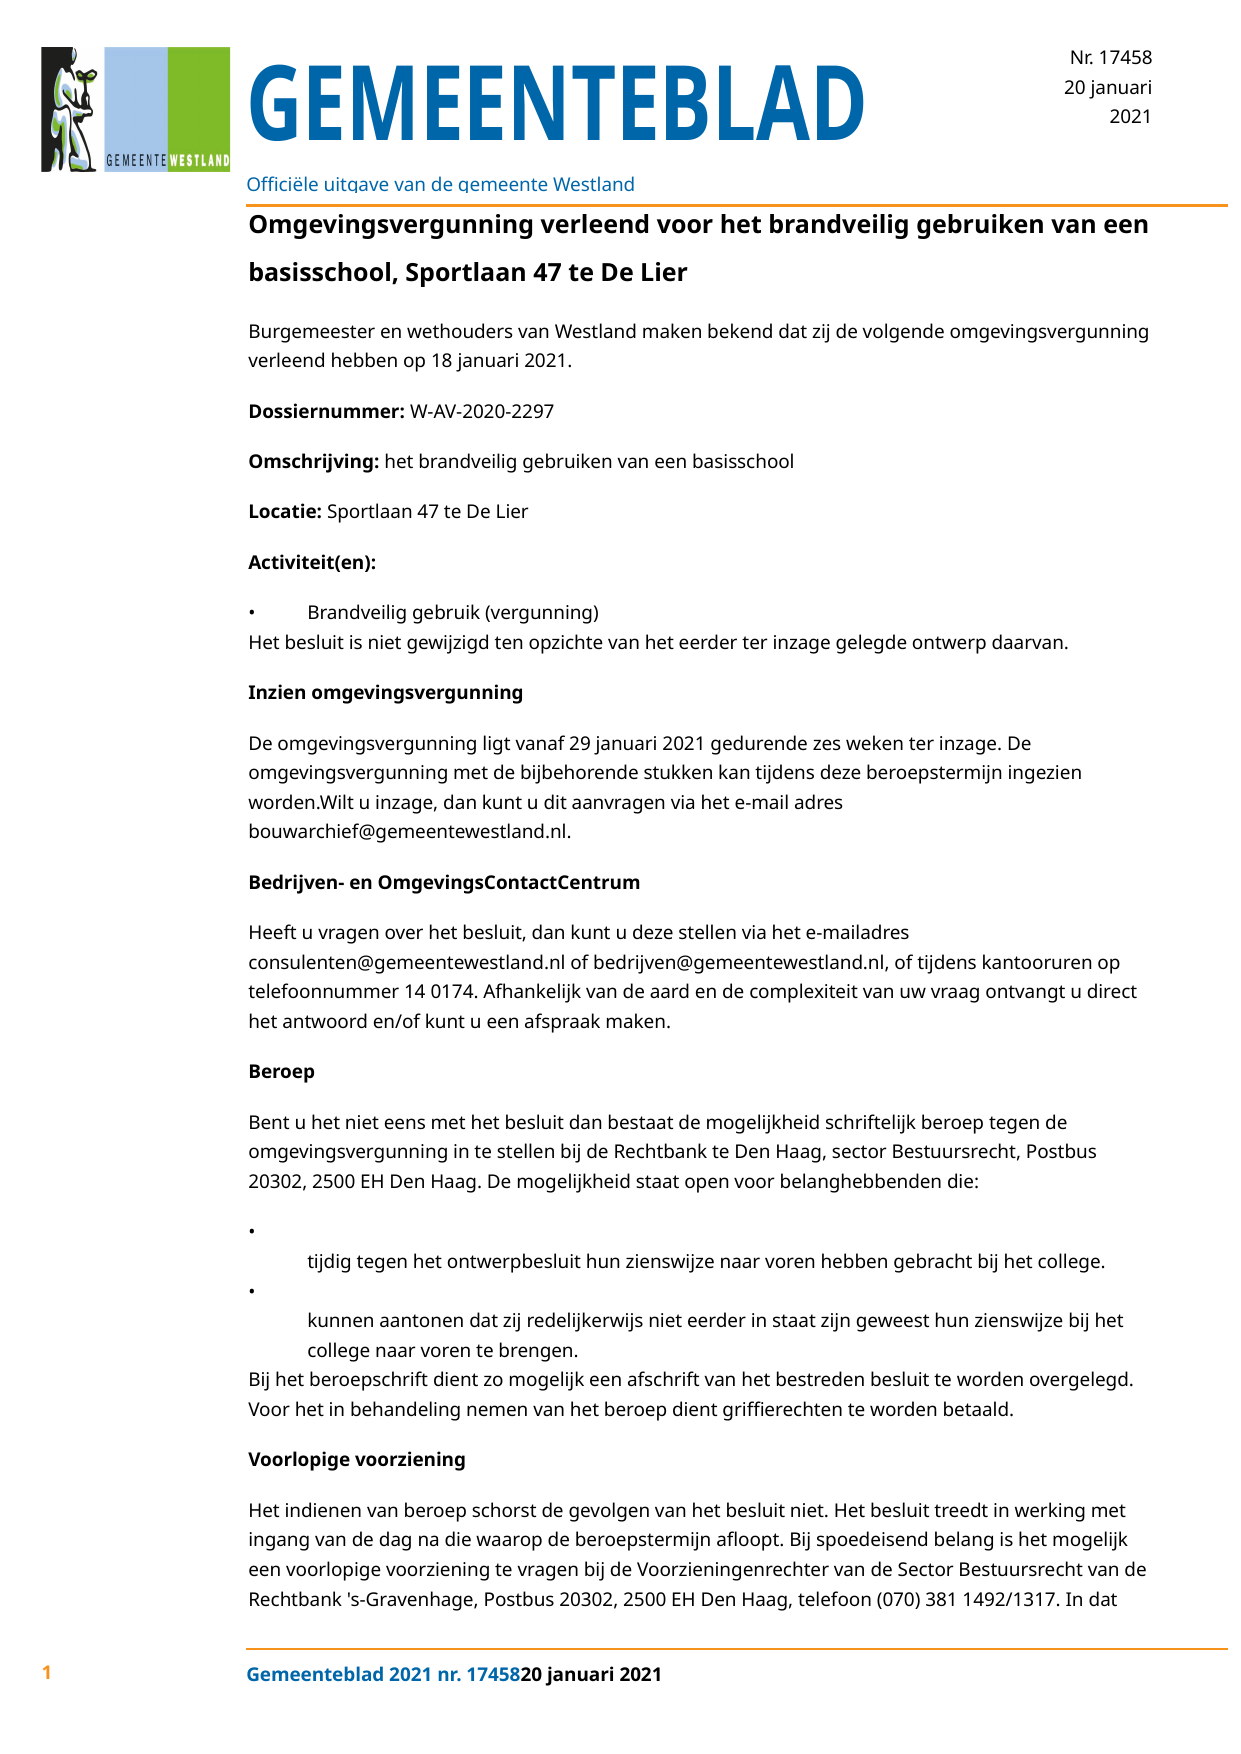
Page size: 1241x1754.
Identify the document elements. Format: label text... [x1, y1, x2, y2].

text Bedrijven- en OmgevingsContactCentrum [248, 869, 1152, 895]
list kunnen aantonen dat zij redelijkerwijs niet eerder in staat zijn geweest hun zienswijze bij het college naar voren te brengen. [248, 1307, 1152, 1363]
text Heeft u vragen over het besluit, dan kunt u deze stellen via het e-mailadres consulenten@gemeentewestland.nl of bedrijven@gemeentewestland.nl, of tijdens kantooruren op telefoonnummer 14 0174. Afhankelijk van de aard en de complexiteit van uw vraag ontvangt u direct het antwoord en/of kunt u een afspraak maken. [248, 919, 1152, 1034]
text Burgemeester en wethouders van Westland maken bekend dat zij de volgende omgevingsvergunning verleend hebben op 18 januari 2021. [248, 318, 1152, 373]
text Bent u het niet eens met het besluit dan bestaat de mogelijkheid schriftelijk beroep tegen de omgevingsvergunning in te stellen bij de Rechtbank te Den Haag, sector Bestuursrecht, Postbus 20302, 2500 EH Den Haag. De mogelijkheid staat open voor belanghebbenden die: [248, 1109, 1152, 1194]
list tijdig tegen het ontwerpbesluit hun zienswijze naar voren hebben gebracht bij het college. [248, 1248, 1152, 1274]
text Omgevingsvergunning verleend voor het brandveilig gebruiken van een basisschool, Sportlaan 47 te De Lier [248, 207, 1152, 288]
text Locatie: Sportlaan 47 te De Lier [248, 499, 1152, 524]
text De omgevingsvergunning ligt vanaf 29 januari 2021 gedurende zes weken ter inzage. De omgevingsvergunning met de bijbehorende stukken kan tijdens deze beroepstermijn ingezien worden.Wilt u inzage, dan kunt u dit aanvragen via het e-mail adres bouwarchief@gemeentewestland.nl. [248, 730, 1152, 844]
list Brandveilig gebruik (vergunning) [248, 599, 1152, 625]
text Bij het beroepschrift dient zo mogelijk een afschrift van het bestreden besluit te worden overgelegd. Voor het in behandeling nemen van het beroep dient griffierechten te worden betaald. [248, 1367, 1152, 1422]
text Beroep [248, 1059, 1152, 1084]
text Activiteit(en): [248, 549, 1152, 575]
text Het indienen van beroep schorst de gevolgen van het besluit niet. Het besluit treedt in werking met ingang van de dag na die waarop de beroepstermijn afloopt. Bij spoedeisend belang is het mogelijk een voorlopige voorziening te vragen bij de Voorzieningenrechter van de Sector Bestuursrecht van de Rechtbank 's-Gravenhage, Postbus 20302, 2500 EH Den Haag, telefoon (070) 381 1492/1317. In dat [248, 1497, 1152, 1612]
picture [41, 47, 231, 172]
text Dossiernummer: W-AV-2020-2297 [248, 398, 1152, 424]
text Omschrijving: het brandveilig gebruiken van een basisschool [248, 448, 1152, 474]
text Inzien omgevingsvergunning [248, 679, 1152, 705]
text Het besluit is niet gewijzigd ten opzichte van het eerder ter inzage gelegde ontwerp daarvan. [248, 629, 1152, 655]
text Voorlopige voorziening [248, 1447, 1152, 1472]
